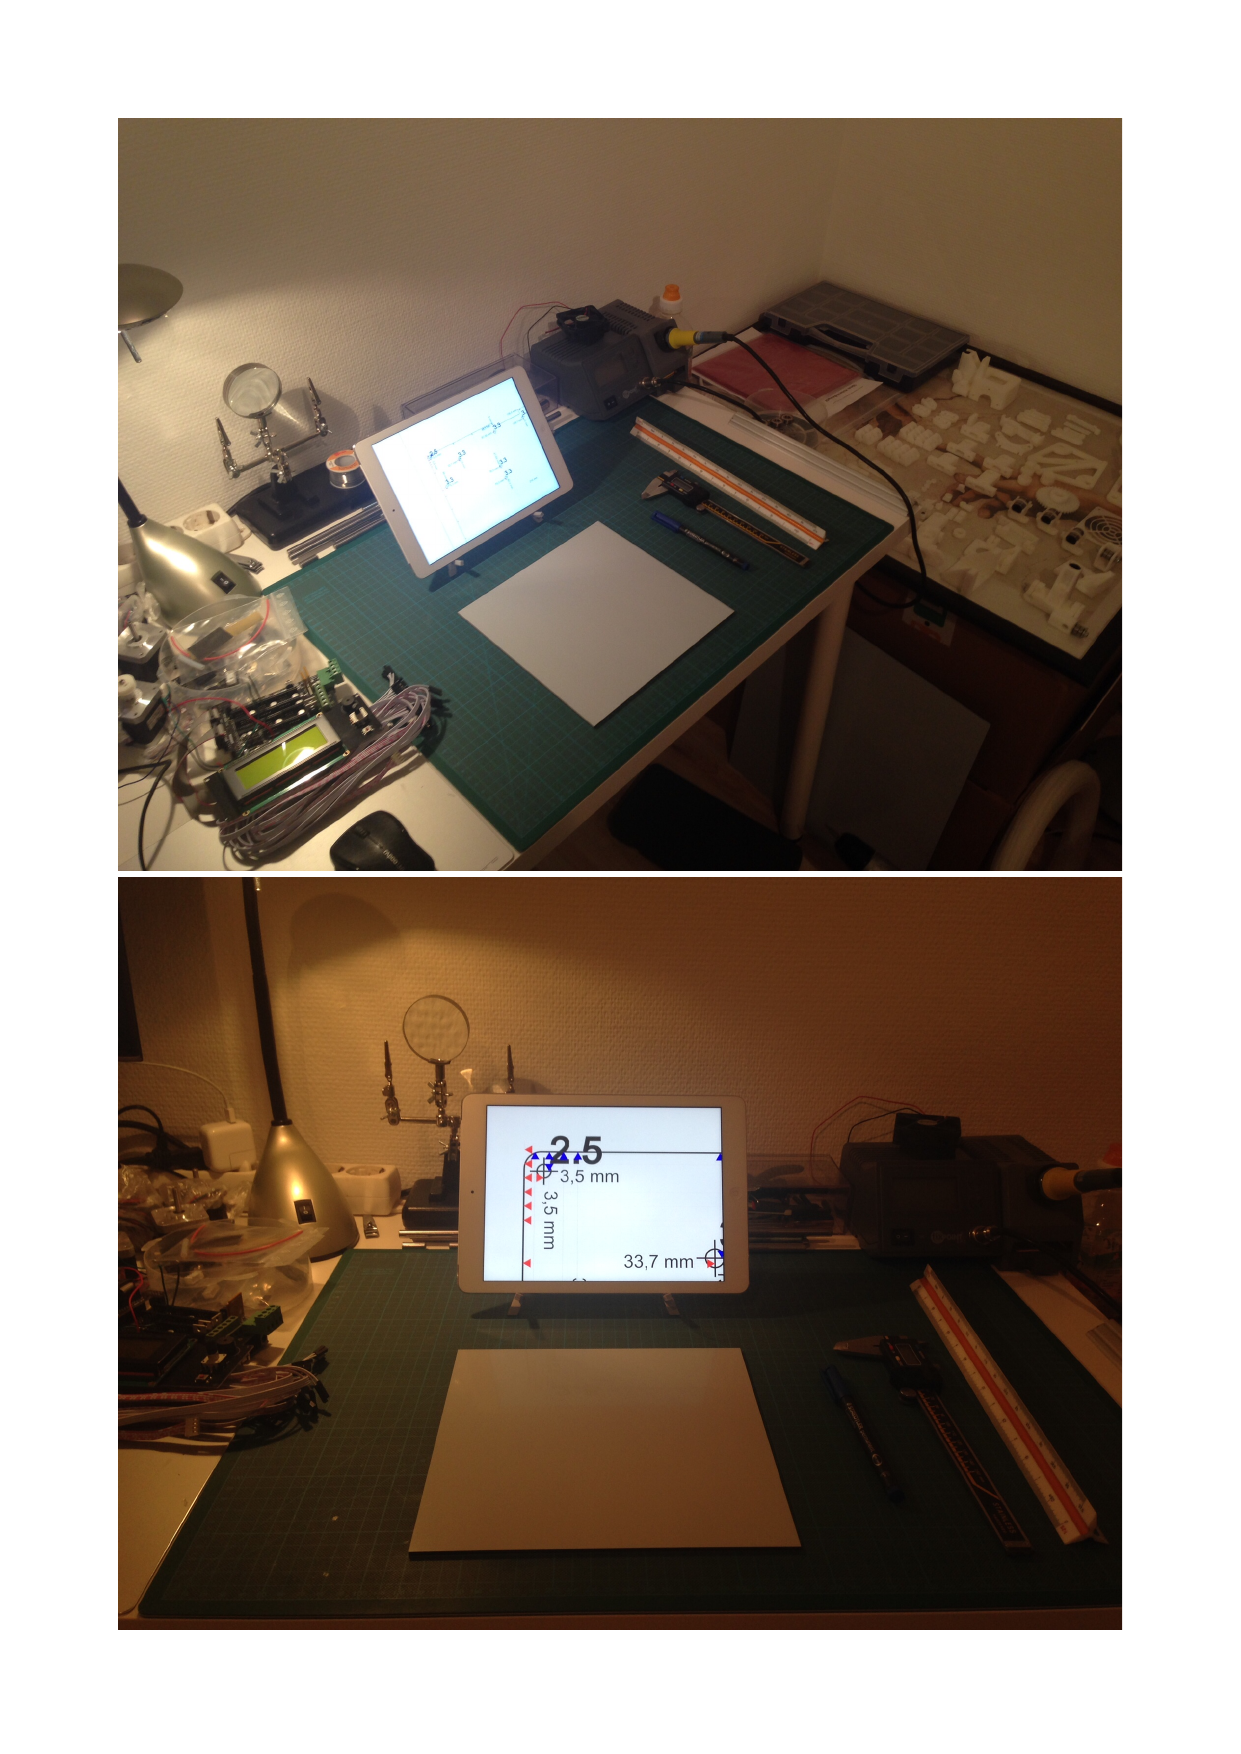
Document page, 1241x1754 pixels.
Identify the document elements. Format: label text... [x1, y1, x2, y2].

text Mitgelieferte Bohrschablonen waren mir zu ungenau, also hab ich alle Maße am PDF neu gemessen und aufs Framework übertragen. [118, 871, 1122, 877]
picture [118, 877, 1123, 1630]
picture [118, 118, 1123, 871]
